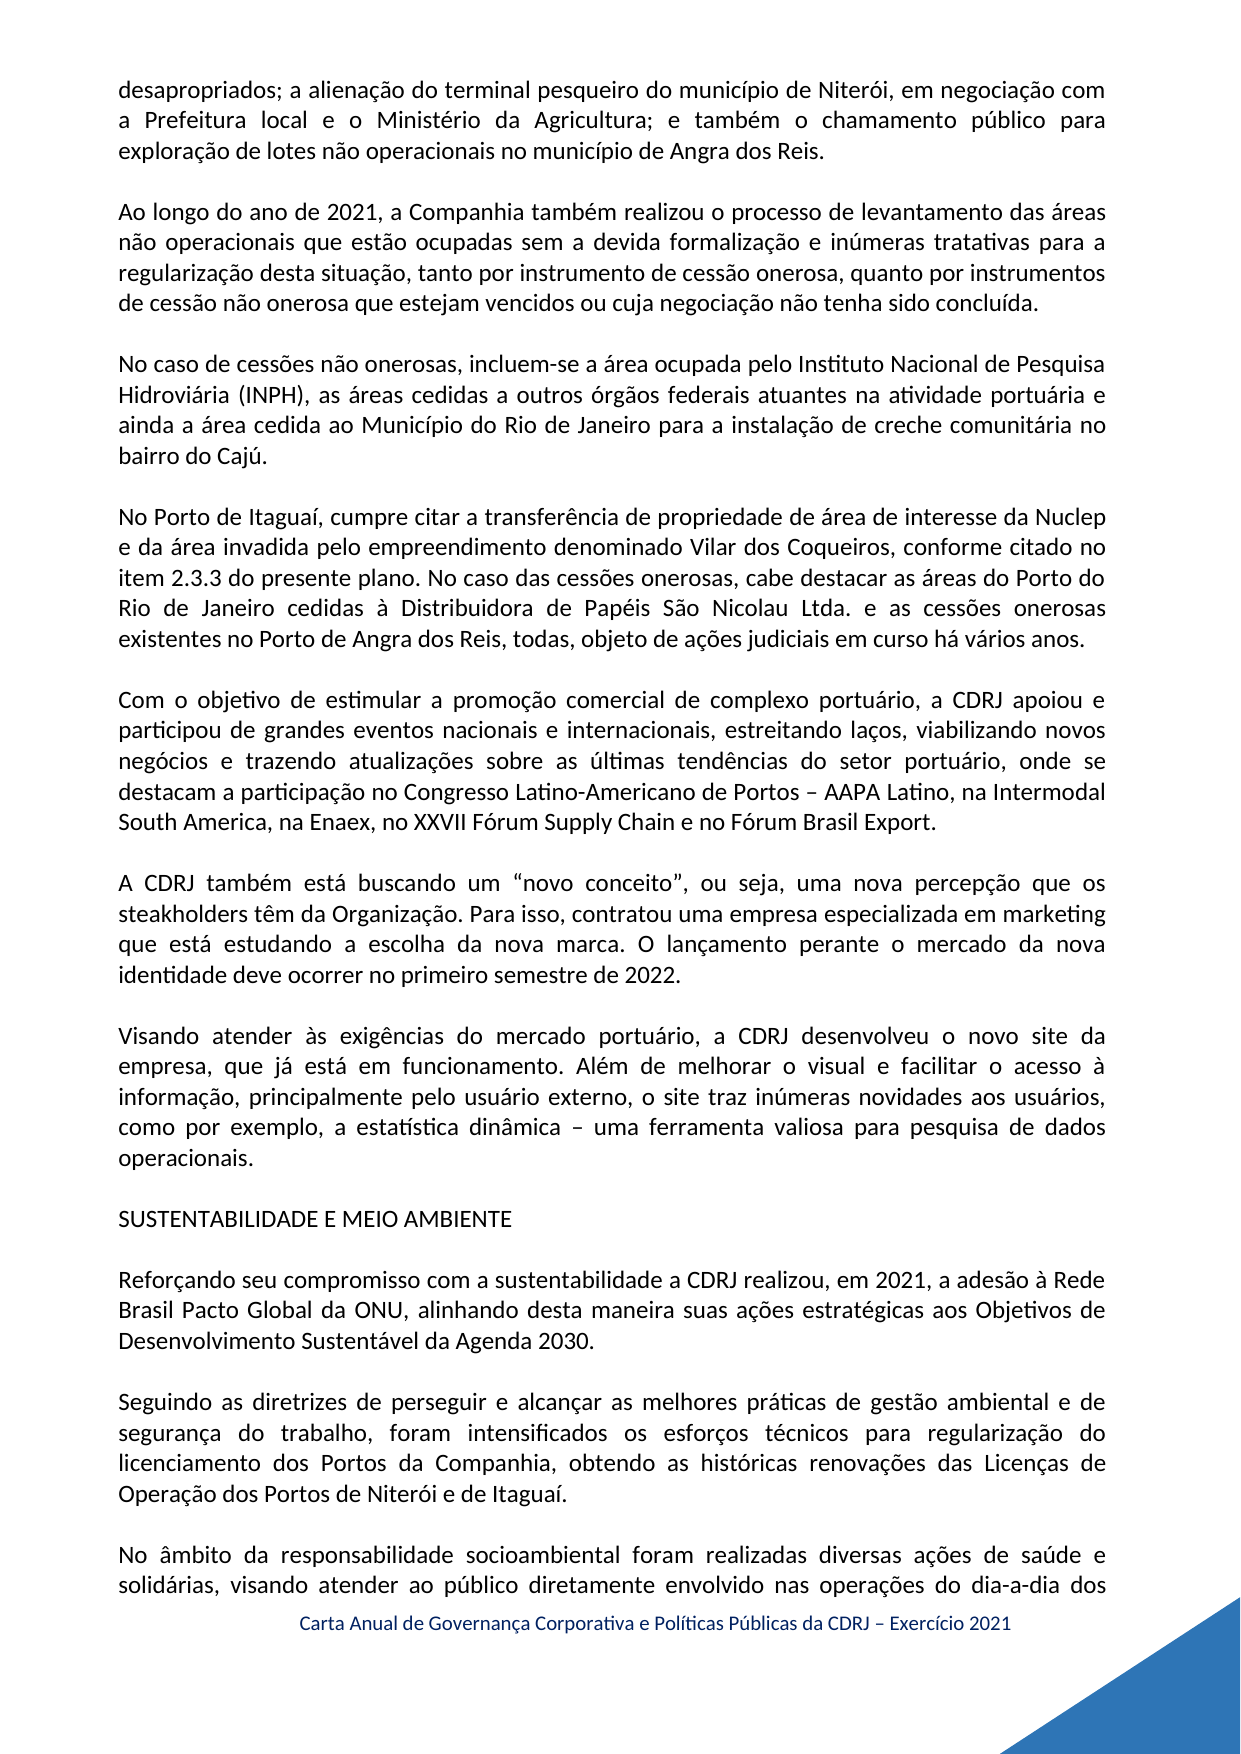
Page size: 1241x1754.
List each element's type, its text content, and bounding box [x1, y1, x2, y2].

text Reforçando seu compromisso com a sustentabilidade a CDRJ realizou, em 2021, a adesão à Rede Brasil Pacto Global da ONU, alinhando desta maneira suas ações estratégicas aos Objetivos de Desenvolvimento Sustentável da Agenda 2030. [118, 1264, 1107, 1356]
text Seguindo as diretrizes de perseguir e alcançar as melhores práticas de gestão ambiental e de segurança do trabalho, foram intensificados os esforços técnicos para regularização do licenciamento dos Portos da Companhia, obtendo as históricas renovações das Licenças de Operação dos Portos de Niterói e de Itaguaí. [118, 1386, 1107, 1508]
text SUSTENTABILIDADE E MEIO AMBIENTE [118, 1203, 1107, 1233]
text desapropriados; a alienação do terminal pesqueiro do município de Niterói, em negociação com a Prefeitura local e o Ministério da Agricultura; e também o chamamento público para exploração de lotes não operacionais no município de Angra dos Reis. [118, 74, 1107, 165]
text No caso de cessões não onerosas, incluem-se a área ocupada pelo Instituto Nacional de Pesquisa Hidroviária (INPH), as áreas cedidas a outros órgãos federais atuantes na atividade portuária e ainda a área cedida ao Município do Rio de Janeiro para a instalação de creche comunitária no bairro do Cajú. [118, 348, 1107, 471]
text No âmbito da responsabilidade socioambiental foram realizadas diversas ações de saúde e solidárias, visando atender ao público diretamente envolvido nas operações do dia-a-dia dos [118, 1539, 1107, 1600]
text Ao longo do ano de 2021, a Companhia também realizou o processo de levantamento das áreas não operacionais que estão ocupadas sem a devida formalização e inúmeras tratativas para a regularização desta situação, tanto por instrumento de cessão onerosa, quanto por instrumentos de cessão não onerosa que estejam vencidos ou cuja negociação não tenha sido concluída. [118, 196, 1107, 318]
text No Porto de Itaguaí, cumpre citar a transferência de propriedade de área de interesse da Nuclep e da área invadida pelo empreendimento denominado Vilar dos Coqueiros, conforme citado no item 2.3.3 do presente plano. No caso das cessões onerosas, cabe destacar as áreas do Porto do Rio de Janeiro cedidas à Distribuidora de Papéis São Nicolau Ltda. e as cessões onerosas existentes no Porto de Angra dos Reis, todas, objeto de ações judiciais em curso há vários anos. [118, 501, 1107, 654]
text Visando atender às exigências do mercado portuário, a CDRJ desenvolveu o novo site da empresa, que já está em funcionamento. Além de melhorar o visual e facilitar o acesso à informação, principalmente pelo usuário externo, o site traz inúmeras novidades aos usuários, como por exemplo, a estatística dinâmica – uma ferramenta valiosa para pesquisa de dados operacionais. [118, 1020, 1107, 1172]
text Com o objetivo de estimular a promoção comercial de complexo portuário, a CDRJ apoiou e participou de grandes eventos nacionais e internacionais, estreitando laços, viabilizando novos negócios e trazendo atualizações sobre as últimas tendências do setor portuário, onde se destacam a participação no Congresso Latino-Americano de Portos – AAPA Latino, na Intermodal South America, na Enaex, no XXVII Fórum Supply Chain e no Fórum Brasil Export. [118, 684, 1107, 837]
text A CDRJ também está buscando um “novo conceito”, ou seja, uma nova percepção que os steakholders têm da Organização. Para isso, contratou uma empresa especializada em marketing que está estudando a escolha da nova marca. O lançamento perante o mercado da nova identidade deve ocorrer no primeiro semestre de 2022. [118, 867, 1107, 989]
